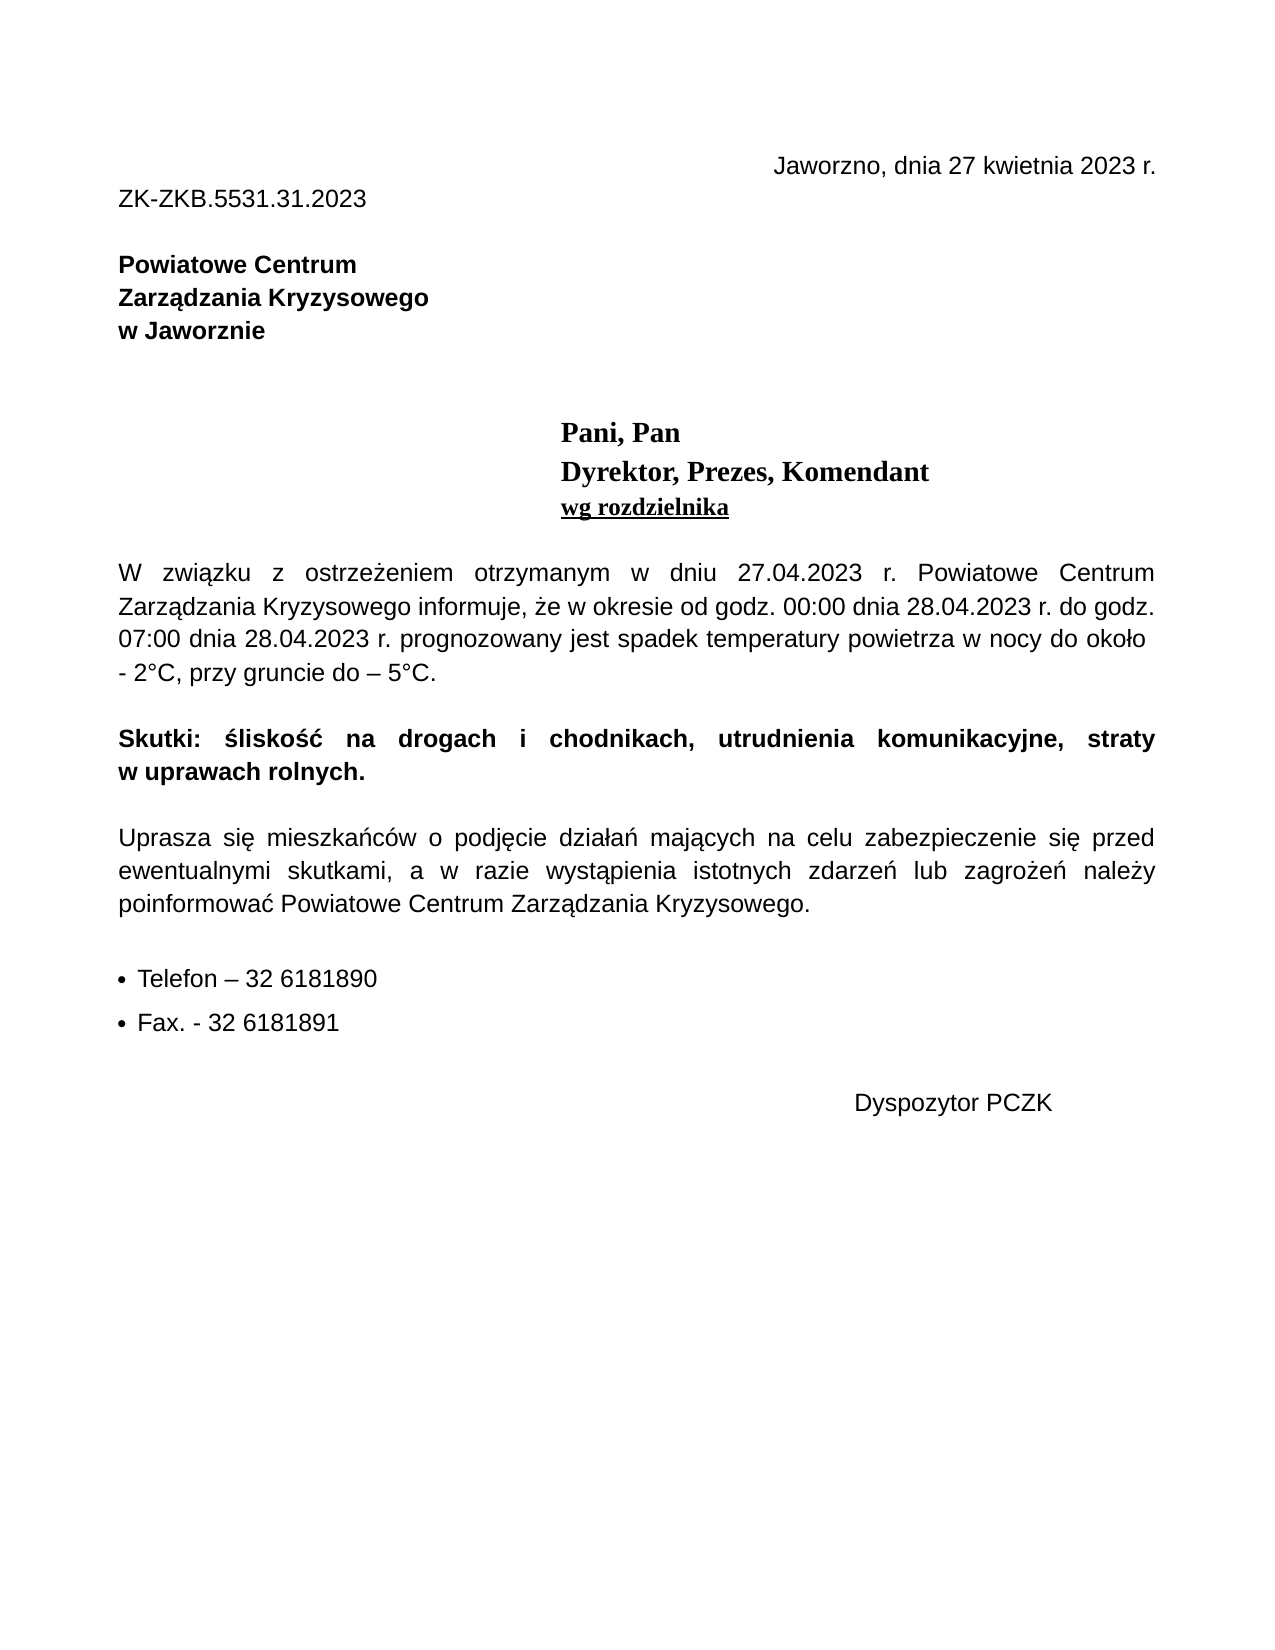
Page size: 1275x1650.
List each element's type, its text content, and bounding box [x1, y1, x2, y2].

text Uprasza się mieszkańców o podjęcie działań mających na celu zabezpieczenie się przed ewentualnymi skutkami, a w razie wystąpienia istotnych zdarzeń lub zagrożeń należy poinformować Powiatowe Centrum Zarządzania Kryzysowego. [118, 823, 1157, 917]
text Skutki: śliskość na drogach i chodnikach, utrudnienia komunikacyjne, straty w uprawach rolnych. [118, 723, 1157, 785]
text Zarządzania Kryzysowego [118, 283, 1157, 312]
text Pani, Pan [561, 415, 1157, 449]
text Dyrektor, Prezes, Komendant [561, 454, 1157, 487]
text ·Telefon – 32 6181890 [118, 964, 1157, 993]
text w Jaworznie [118, 316, 1157, 345]
text Powiatowe Centrum [118, 250, 1157, 279]
text ·Fax. - 32 6181891 [118, 1008, 1157, 1036]
text ZK-ZKB.5531.31.2023 [118, 184, 1157, 213]
text wg rozdzielnika [561, 492, 1157, 521]
text Jaworzno, dnia 27 kwietnia 2023 r. [118, 151, 1157, 180]
text Dyspozytor PCZK [118, 1088, 1157, 1117]
text W związku z ostrzeżeniem otrzymanym w dniu 27.04.2023 r. Powiatowe Centrum Zarządzania Kryzysowego informuje, że w okresie od godz. 00:00 dnia 28.04.2023 r. do godz. 07:00 dnia 28.04.2023 r. prognozowany jest spadek temperatury powietrza w nocy do około - 2°C, przy gruncie do – 5°C. [118, 558, 1157, 686]
